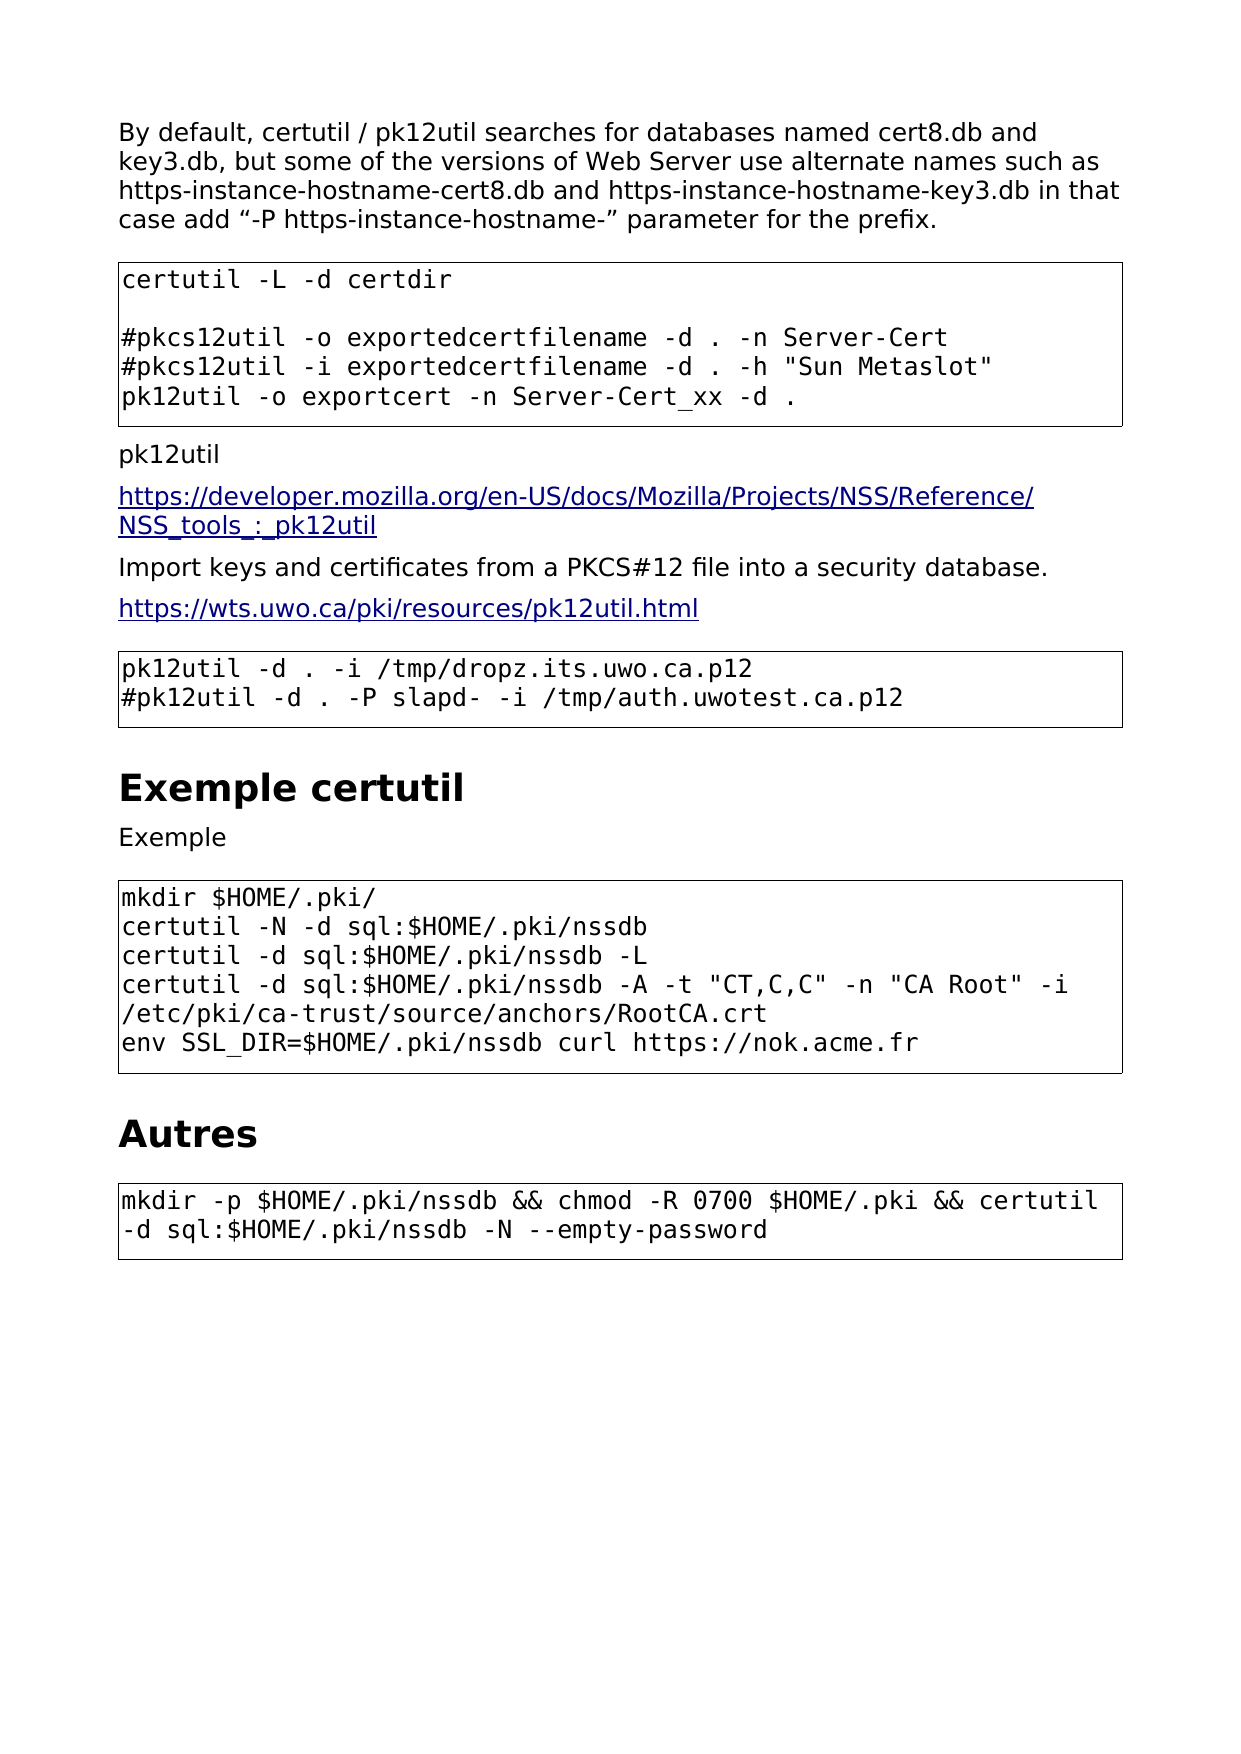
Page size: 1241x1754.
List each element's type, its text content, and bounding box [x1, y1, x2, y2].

text pk12util [118, 441, 1122, 470]
text Exemple [118, 823, 1122, 852]
subtitle Exemple certutil [118, 767, 1122, 811]
text https://developer.mozilla.org/en-US/docs/Mozilla/Projects/NSS/Reference/NSS_tools_:_pk12util [118, 482, 1122, 541]
table_header mkdir $HOME/.pki/ certutil -N -d sql:$HOME/.pki/nssdb certutil -d sql:$HOME/.pki/nssdb -L certutil -d sql:$HOME/.pki/nssdb -A -t "CT,C,C" -n "CA Root" -i /etc/pki/ca-trust/source/anchors/RootCA.crt env SSL_DIR=$HOME/.pki/nssdb curl https://nok.acme.fr [119, 881, 1122, 1072]
table_header mkdir -p $HOME/.pki/nssdb && chmod -R 0700 $HOME/.pki && certutil -d sql:$HOME/.pki/nssdb -N --empty-password [119, 1184, 1122, 1259]
text https://wts.uwo.ca/pki/resources/pk12util.html [118, 595, 1122, 624]
text By default, certutil / pk12util searches for databases named cert8.db and key3.db, but some of the versions of Web Server use alternate names such as https-instance-hostname-cert8.db and https-instance-hostname-key3.db in that case add “-P https-instance-hostname-” parameter for the prefix. [118, 118, 1122, 235]
table_header certutil -L -d certdir #pkcs12util -o exportedcertfilename -d . -n Server-Cert #pkcs12util -i exportedcertfilename -d . -h "Sun Metaslot" pk12util -o exportcert -n Server-Cert_xx -d . [119, 263, 1122, 426]
text Import keys and certificates from a PKCS#12 file into a security database. [118, 553, 1122, 582]
table_header pk12util -d . -i /tmp/dropz.its.uwo.ca.p12 #pk12util -d . -P slapd- -i /tmp/auth.uwotest.ca.p12 [119, 652, 1122, 727]
subtitle Autres [118, 1112, 1122, 1156]
